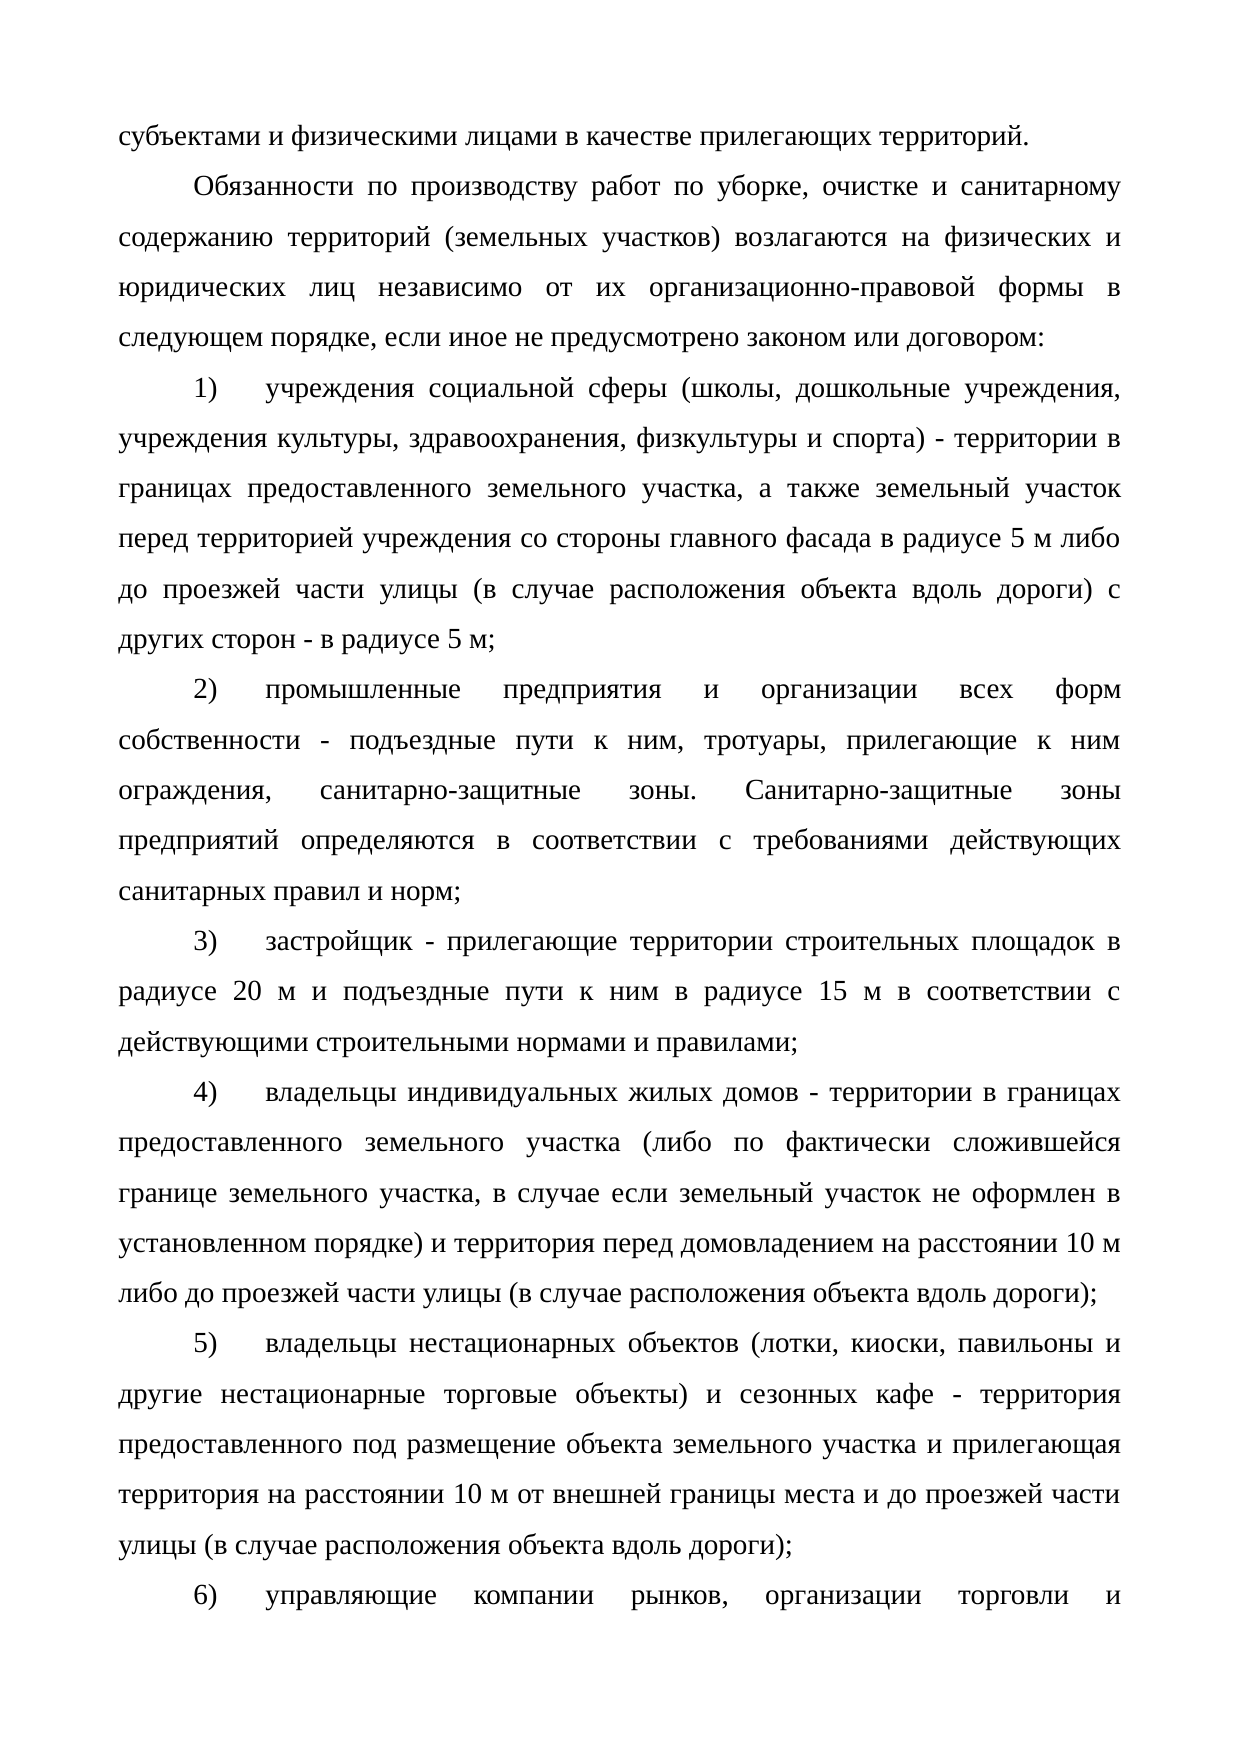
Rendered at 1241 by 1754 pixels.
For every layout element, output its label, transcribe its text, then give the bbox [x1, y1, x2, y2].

text Обязанности по производству работ по уборке, очистке и санитарному содержанию территорий (земельных участков) возлагаются на физических и юридических лиц независимо от их организационно-правовой формы в следующем порядке, если иное не предусмотрено законом или договором: [118, 168, 1122, 353]
text 2) промышленные предприятия и организации всех форм собственности - подъездные пути к ним, тротуары, прилегающие к ним ограждения, санитарно-защитные зоны. Санитарно-защитные зоны предприятий определяются в соответствии с требованиями действующих санитарных правил и норм; [118, 672, 1122, 906]
text 4) владельцы индивидуальных жилых домов - территории в границах предоставленного земельного участка (либо по фактически сложившейся границе земельного участка, в случае если земельный участок не оформлен в установленном порядке) и территория перед домовладением на расстоянии 10 м либо до проезжей части улицы (в случае расположения объекта вдоль дороги); [118, 1074, 1122, 1309]
text субъектами и физическими лицами в качестве прилегающих территорий. [118, 118, 1122, 152]
text 1) учреждения социальной сферы (школы, дошкольные учреждения, учреждения культуры, здравоохранения, физкультуры и спорта) - территории в границах предоставленного земельного участка, а также земельный участок перед территорией учреждения со стороны главного фасада в радиусе 5 м либо до проезжей части улицы (в случае расположения объекта вдоль дороги) с других сторон - в радиусе 5 м; [118, 370, 1122, 655]
text 5) владельцы нестационарных объектов (лотки, киоски, павильоны и другие нестационарные торговые объекты) и сезонных кафе - территория предоставленного под размещение объекта земельного участка и прилегающая территория на расстоянии 10 м от внешней границы места и до проезжей части улицы (в случае расположения объекта вдоль дороги); [118, 1326, 1122, 1560]
text 6) управляющие компании рынков, организации торговли и [118, 1577, 1122, 1611]
text 3) застройщик - прилегающие территории строительных площадок в радиусе 20 м и подъездные пути к ним в радиусе 15 м в соответствии с действующими строительными нормами и правилами; [118, 923, 1122, 1057]
